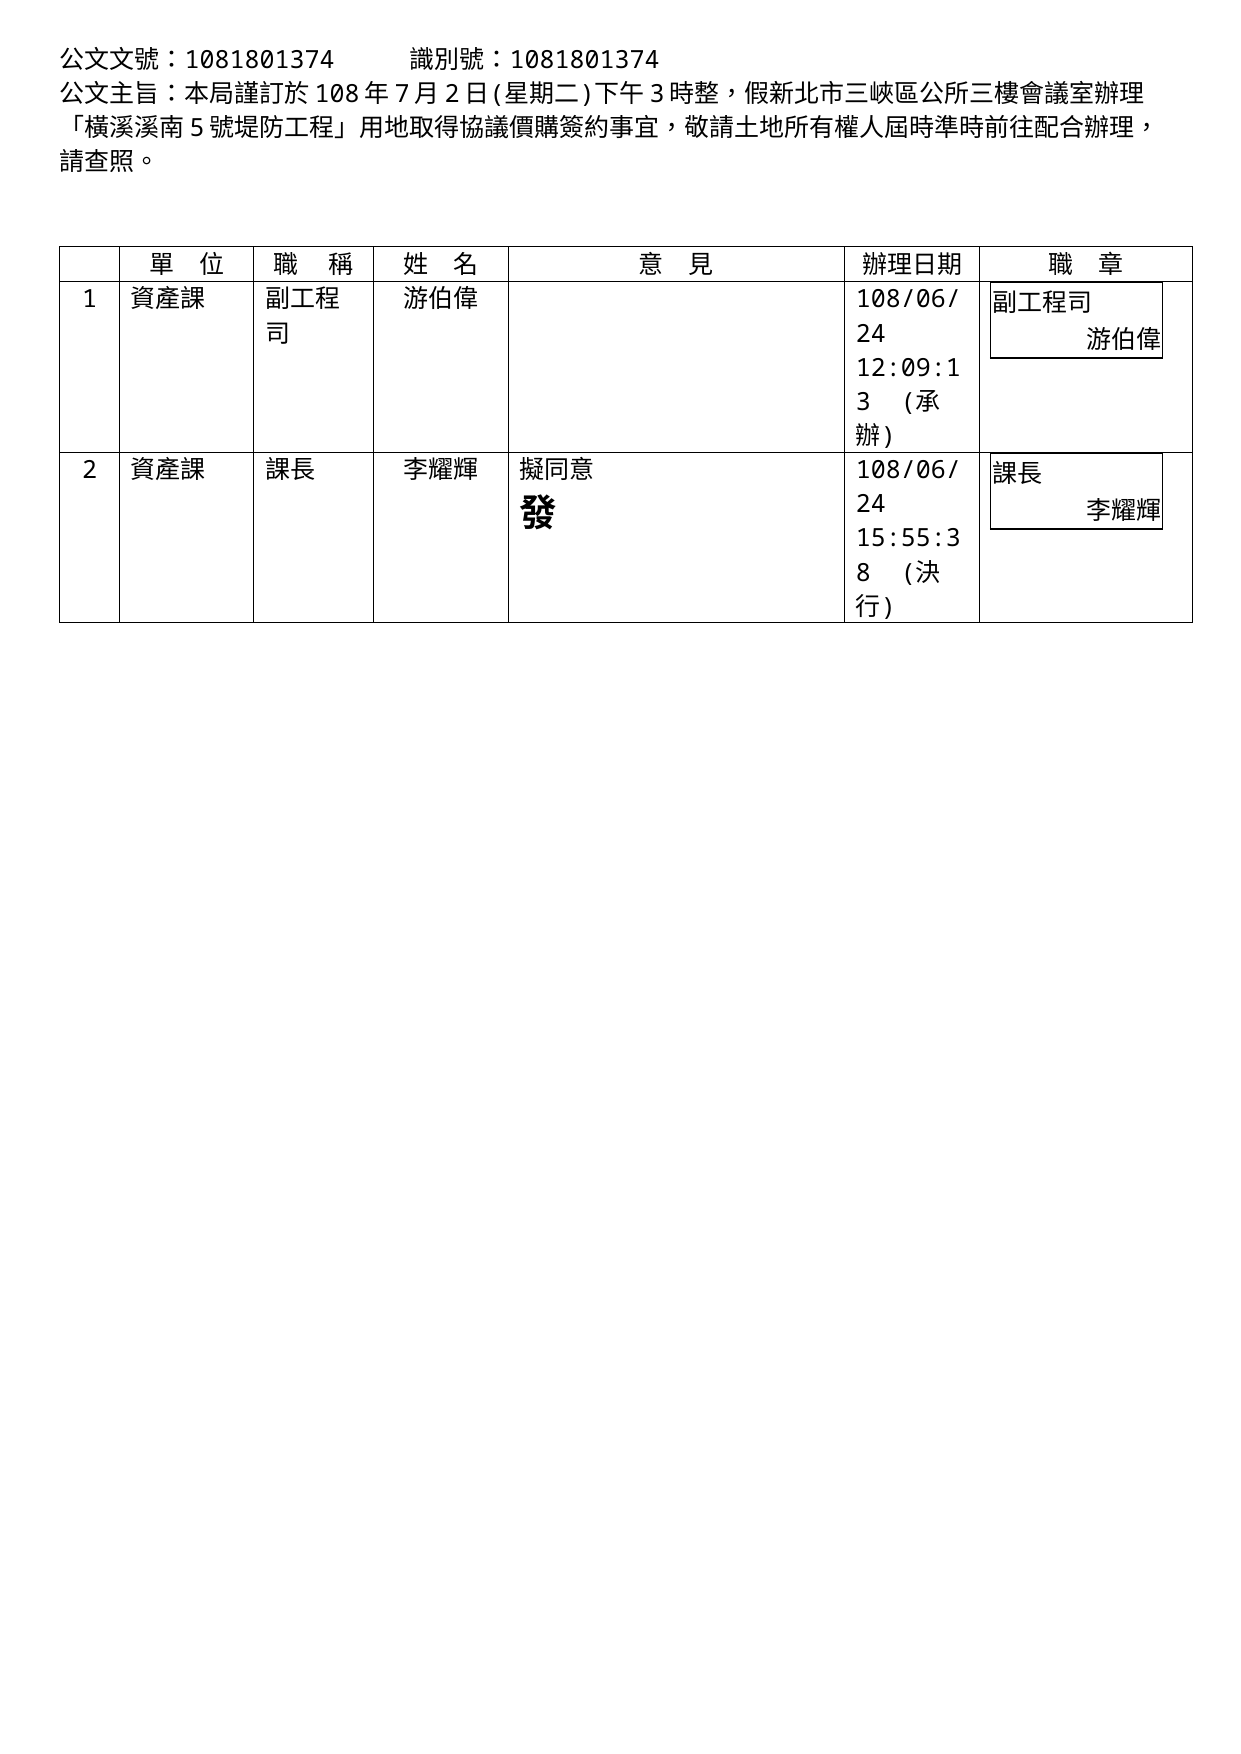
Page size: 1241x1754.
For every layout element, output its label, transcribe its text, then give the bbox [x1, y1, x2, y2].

table_cell 資產課 [120, 453, 253, 622]
table_cell 108/06/24 12:09:13 (承辦) [845, 282, 979, 451]
table_cell 資產課 [120, 282, 253, 451]
table_cell 108/06/24 15:55:38 (決行) [845, 453, 979, 622]
table_header 姓 名 [374, 247, 508, 281]
table_cell [980, 282, 1192, 451]
table_cell 擬同意 發 [509, 453, 844, 622]
table_header 副工程司 [991, 283, 1162, 320]
table_header 單 位 [120, 247, 253, 281]
table_cell 2 [60, 453, 119, 622]
table_cell 李耀輝 [991, 491, 1162, 528]
table_header 意 見 [509, 247, 844, 281]
table_header 職 章 [980, 247, 1192, 281]
table_cell [980, 453, 1192, 622]
table_header 職 稱 [254, 247, 373, 281]
table_cell 游伯偉 [374, 282, 508, 451]
table_header [60, 247, 119, 281]
table_cell 游伯偉 [991, 320, 1162, 357]
table_header 辦理日期 [845, 247, 979, 281]
table_cell 課長 [254, 453, 373, 622]
table_cell 1 [60, 282, 119, 451]
table_cell [509, 282, 844, 451]
table_cell 李耀輝 [374, 453, 508, 622]
table_header 課長 [991, 454, 1162, 491]
table_cell 副工程司 [254, 282, 373, 451]
